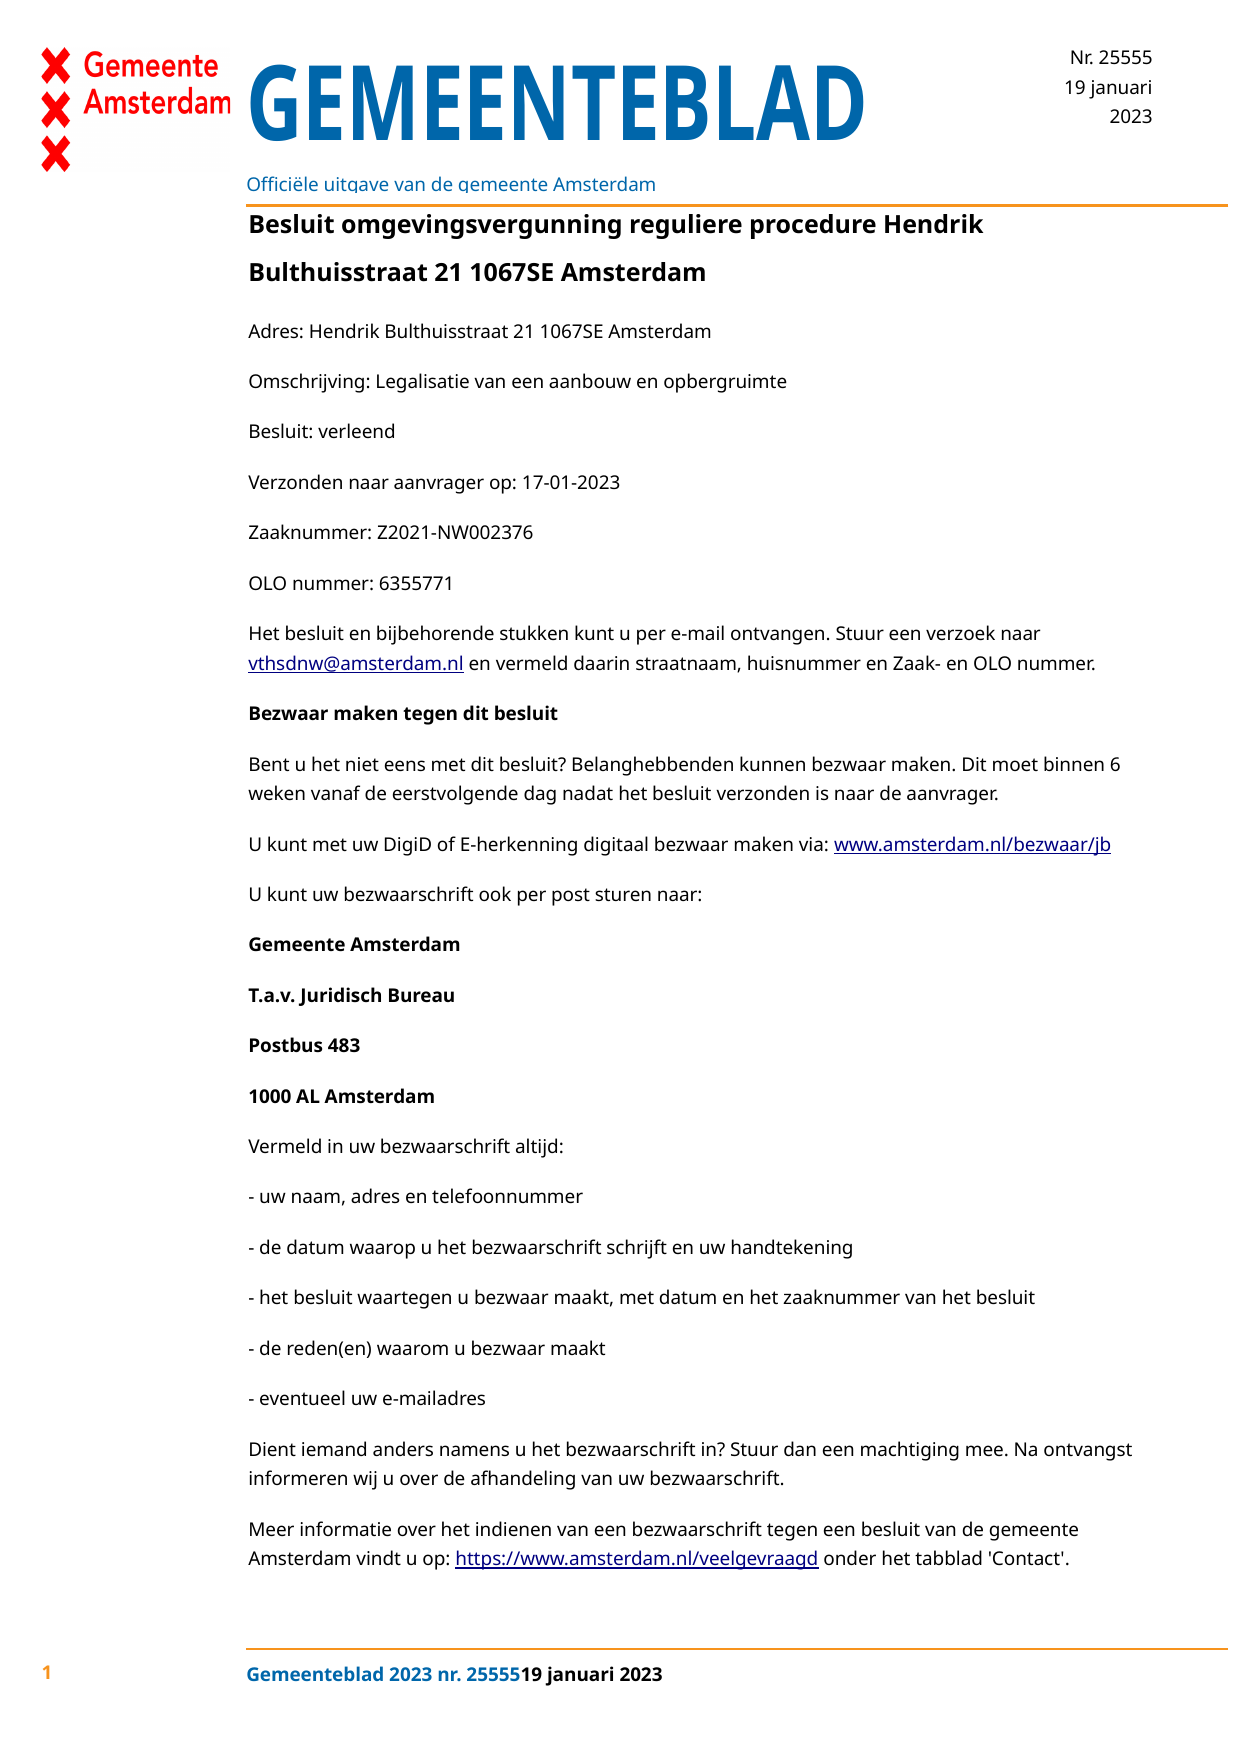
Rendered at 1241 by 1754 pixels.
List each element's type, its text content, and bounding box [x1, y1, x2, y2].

text Zaaknummer: Z2021-NW002376 [248, 519, 1152, 545]
picture [41, 47, 231, 172]
text Omschrijving: Legalisatie van een aanbouw en opbergruimte [248, 368, 1152, 394]
text Besluit omgevingsvergunning reguliere procedure Hendrik Bulthuisstraat 21 1067SE Amsterdam [248, 207, 1152, 288]
text Meer informatie over het indienen van een bezwaarschrift tegen een besluit van de gemeente Amsterdam vindt u op: https://www.amsterdam.nl/veelgevraagd onder het tabblad 'Contact'. [248, 1516, 1152, 1571]
text - het besluit waartegen u bezwaar maakt, met datum en het zaaknummer van het besluit [248, 1284, 1152, 1310]
text Verzonden naar aanvrager op: 17-01-2023 [248, 469, 1152, 495]
text T.a.v. Juridisch Bureau [248, 982, 1152, 1008]
text - de datum waarop u het bezwaarschrift schrijft en uw handtekening [248, 1234, 1152, 1260]
text Bent u het niet eens met dit besluit? Belanghebbenden kunnen bezwaar maken. Dit moet binnen 6 weken vanaf de eerstvolgende dag nadat het besluit verzonden is naar de aanvrager. [248, 751, 1152, 806]
text Bezwaar maken tegen dit besluit [248, 700, 1152, 726]
text 1000 AL Amsterdam [248, 1083, 1152, 1109]
text Besluit: verleend [248, 419, 1152, 444]
text - uw naam, adres en telefoonnummer [248, 1184, 1152, 1209]
text Dient iemand anders namens u het bezwaarschrift in? Stuur dan een machtiging mee. Na ontvangst informeren wij u over de afhandeling van uw bezwaarschrift. [248, 1436, 1152, 1491]
text Gemeente Amsterdam [248, 932, 1152, 957]
text U kunt met uw DigiD of E-herkenning digitaal bezwaar maken via: www.amsterdam.nl/bezwaar/jb [248, 831, 1152, 857]
text OLO nummer: 6355771 [248, 570, 1152, 596]
text Adres: Hendrik Bulthuisstraat 21 1067SE Amsterdam [248, 318, 1152, 344]
text - de reden(en) waarom u bezwaar maakt [248, 1335, 1152, 1361]
text - eventueel uw e-mailadres [248, 1385, 1152, 1411]
text U kunt uw bezwaarschrift ook per post sturen naar: [248, 881, 1152, 907]
text Het besluit en bijbehorende stukken kunt u per e-mail ontvangen. Stuur een verzoek naar vthsdnw@amsterdam.nl en vermeld daarin straatnaam, huisnummer en Zaak- en OLO nummer. [248, 620, 1152, 676]
text Postbus 483 [248, 1032, 1152, 1058]
text Vermeld in uw bezwaarschrift altijd: [248, 1133, 1152, 1159]
